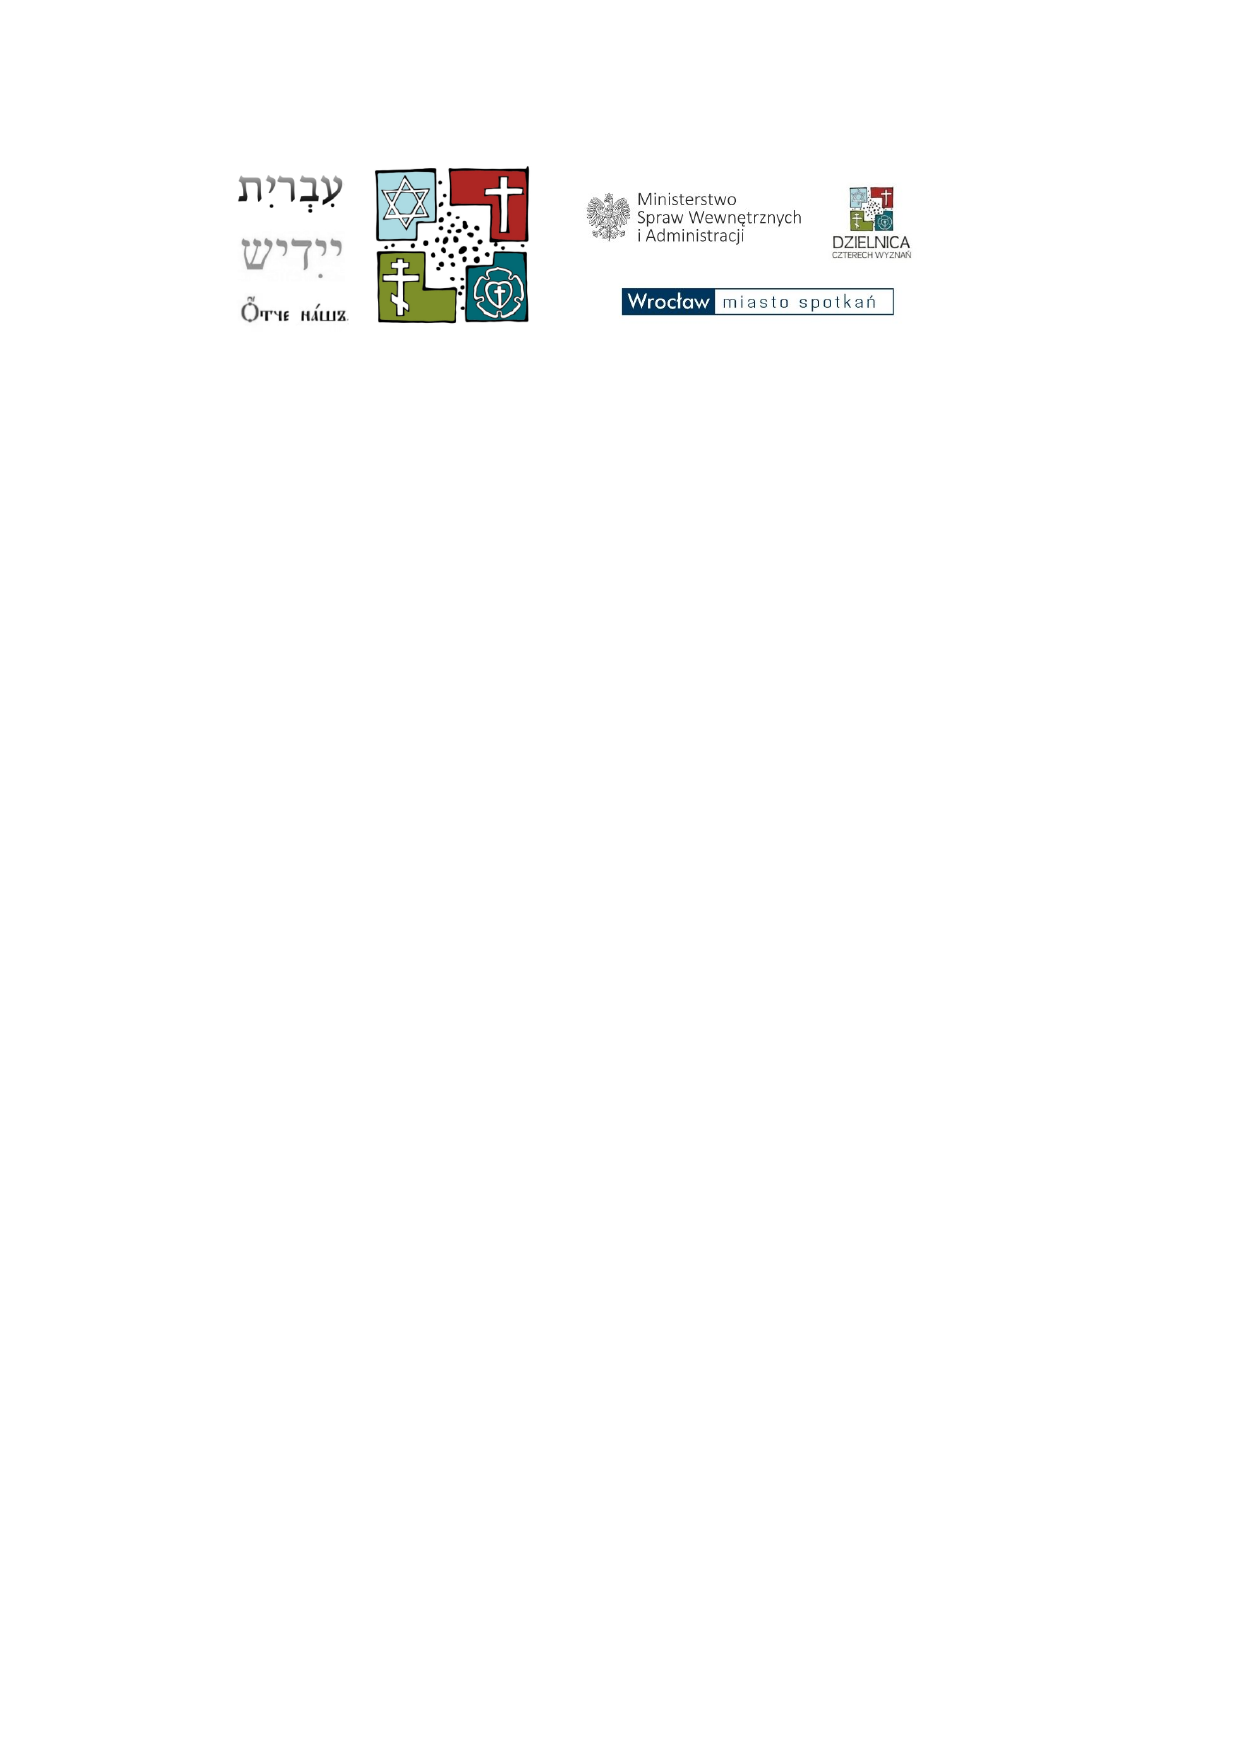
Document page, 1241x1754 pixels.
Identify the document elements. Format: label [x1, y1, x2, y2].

picture [568, 162, 947, 351]
picture [222, 147, 559, 351]
